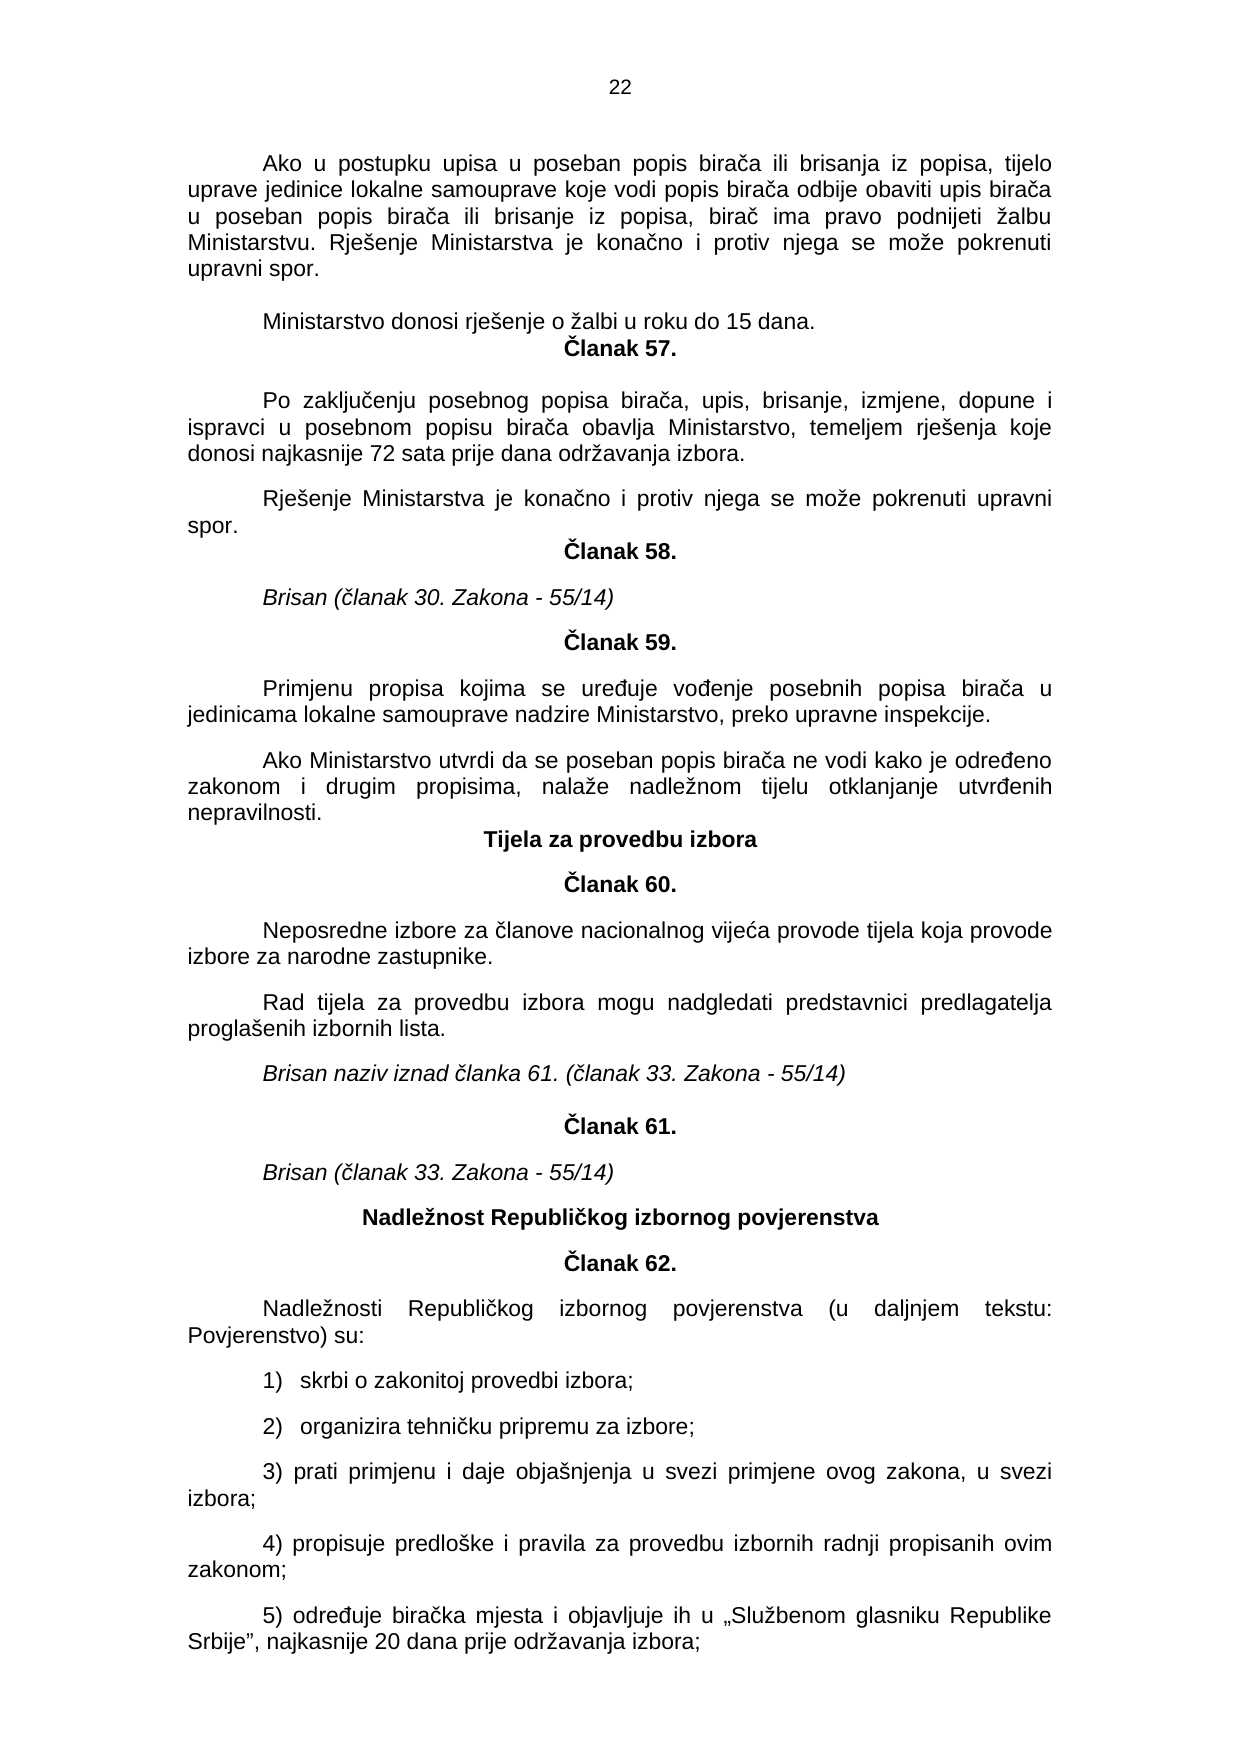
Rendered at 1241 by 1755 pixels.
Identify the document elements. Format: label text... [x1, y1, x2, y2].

text Ministarstvo donosi rješenje o žalbi u roku do 15 dana. [187, 308, 1053, 334]
text Brisan (članak 30. Zakona - 55/14) [187, 584, 1053, 610]
text Nadležnosti Republičkog izbornog povjerenstva (u daljnjem tekstu: Povjerenstvo) su: [187, 1295, 1053, 1348]
list skrbi o zakonitoj provedbi izbora; [262, 1367, 1053, 1393]
text Nadležnost Republičkog izbornog povjerenstva [187, 1204, 1053, 1231]
list organizira tehničku pripremu za izbore; [262, 1413, 1053, 1439]
text Članak 61. [187, 1113, 1053, 1139]
text Neposredne izbore za članove nacionalnog vijeća provode tijela koja provode izbore za narodne zastupnike. [187, 917, 1053, 969]
text Brisan naziv iznad članka 61. (članak 33. Zakona - 55/14) [187, 1060, 1053, 1087]
text Po zaključenju posebnog popisa birača, upis, brisanje, izmjene, dopune i ispravci u posebnom popisu birača obavlja Ministarstvo, temeljem rješenja koje donosi najkasnije 72 sata prije dana održavanja izbora. [187, 387, 1053, 466]
text Članak 59. [187, 629, 1053, 656]
text Članak 62. [187, 1250, 1053, 1276]
text Članak 58. [187, 538, 1053, 564]
text Članak 60. [187, 871, 1053, 897]
text Rješenje Ministarstva je konačno i protiv njega se može pokrenuti upravni spor. [187, 485, 1053, 538]
text 3) prati primjenu i daje objašnjenja u svezi primjene ovog zakona, u svezi izbora; [187, 1458, 1053, 1511]
text Ako Ministarstvo utvrdi da se poseban popis birača ne vodi kako je određeno zakonom i drugim propisima, nalaže nadležnom tijelu otklanjanje utvrđenih nepravilnosti. [187, 747, 1053, 826]
text Tijela za provedbu izbora [187, 826, 1053, 852]
text Članak 57. [187, 334, 1053, 361]
text Primjenu propisa kojima se uređuje vođenje posebnih popisa birača u jedinicama lokalne samouprave nadzire Ministarstvo, preko upravne inspekcije. [187, 675, 1053, 727]
text Brisan (članak 33. Zakona - 55/14) [187, 1159, 1053, 1185]
text 5) određuje biračka mjesta i objavljuje ih u „Službenom glasniku Republike Srbije”, najkasnije 20 dana prije održavanja izbora; [187, 1602, 1053, 1654]
text Rad tijela za provedbu izbora mogu nadgledati predstavnici predlagatelja proglašenih izbornih lista. [187, 988, 1053, 1041]
text Ako u postupku upisa u poseban popis birača ili brisanja iz popisa, tijelo uprave jedinice lokalne samouprave koje vodi popis birača odbije obaviti upis birača u poseban popis birača ili brisanje iz popisa, birač ima pravo podnijeti žalbu Ministarstvu. Rješenje Ministarstva je konačno i protiv njega se može pokrenuti upravni spor. [187, 150, 1053, 282]
text 4) propisuje predloške i pravila za provedbu izbornih radnji propisanih ovim zakonom; [187, 1530, 1053, 1583]
